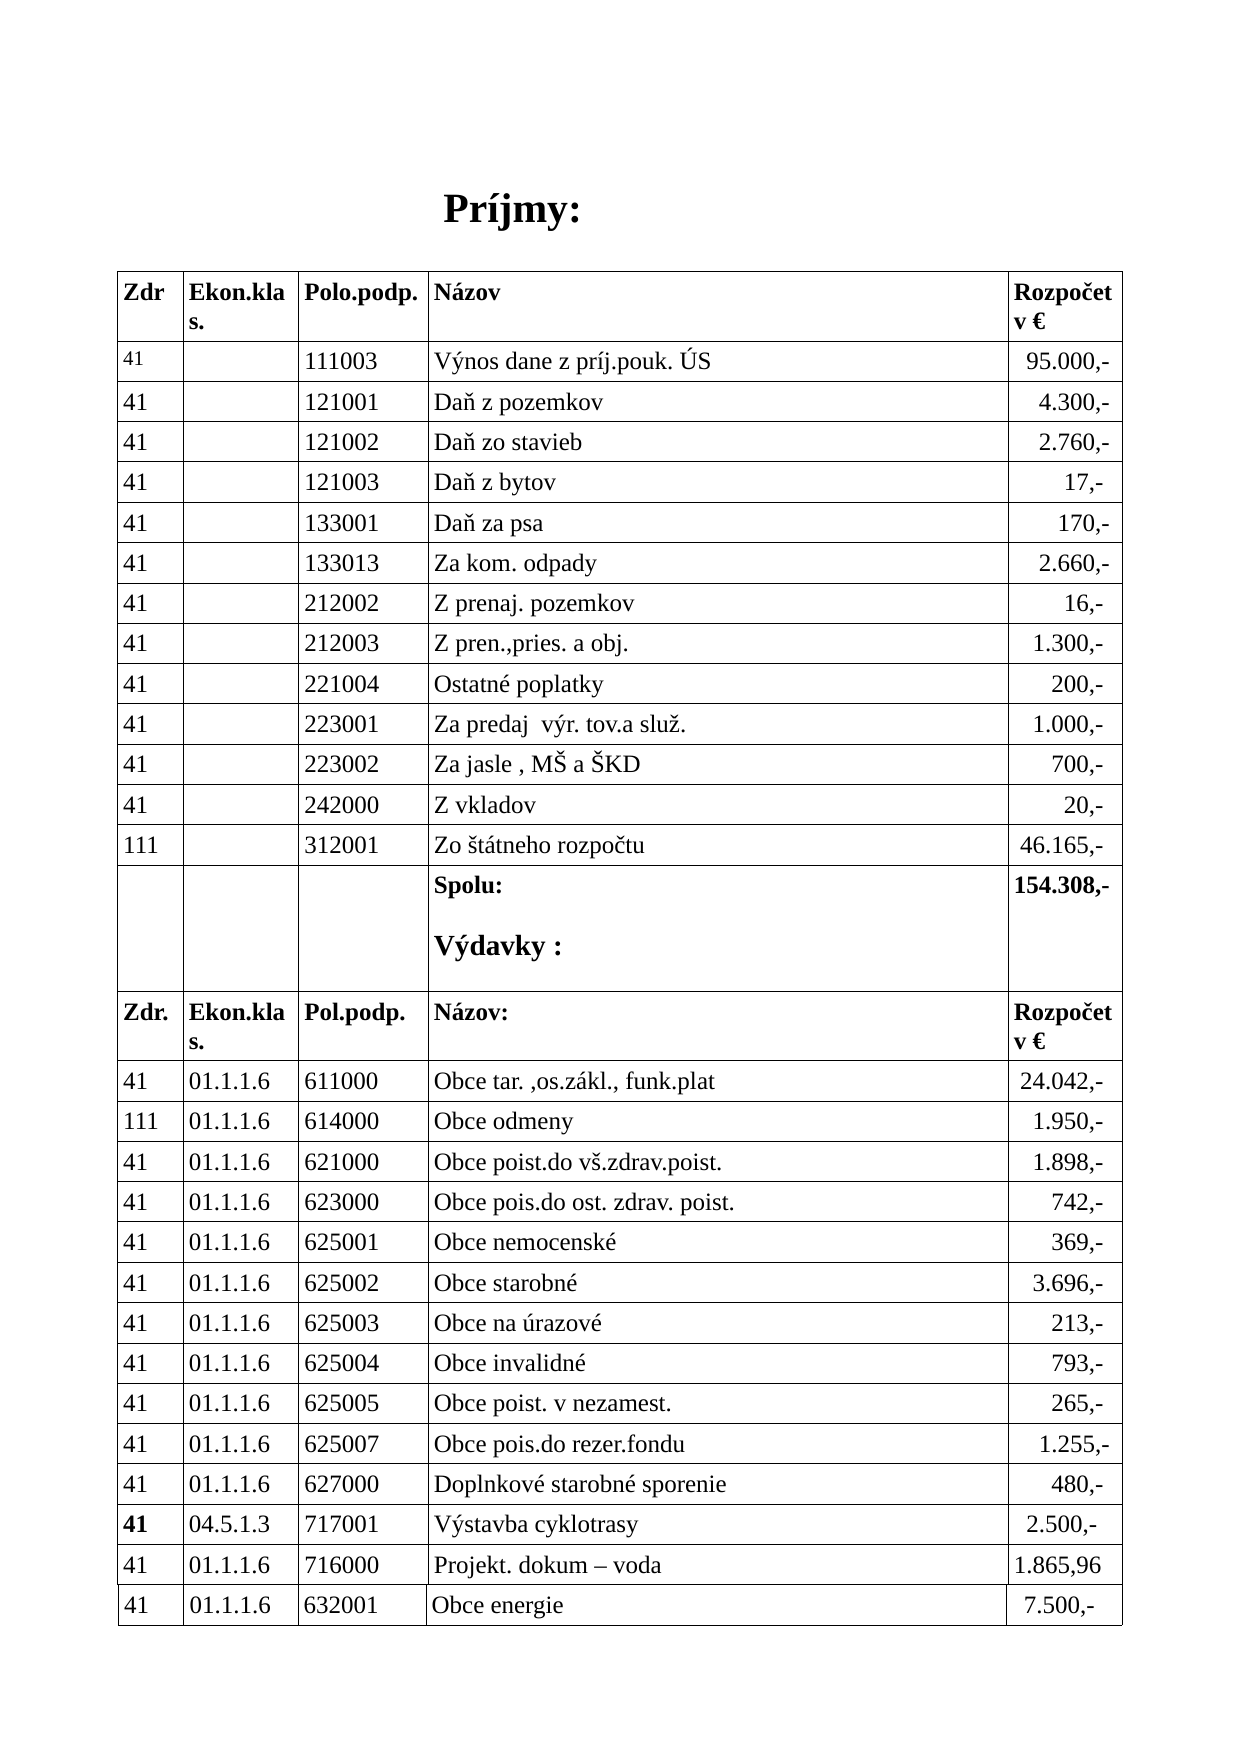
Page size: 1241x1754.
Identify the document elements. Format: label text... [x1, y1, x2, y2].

table_cell Obce invalidné [429, 1344, 1008, 1383]
table_cell Za jasle , MŠ a ŠKD [429, 745, 1008, 784]
table_cell Ostatné poplatky [429, 664, 1008, 703]
table_cell 41 [118, 584, 183, 623]
table_cell 41 [118, 1182, 183, 1221]
table_cell 04.5.1.3 [184, 1505, 298, 1544]
table_cell 133001 [299, 503, 428, 542]
table_cell Za predaj výr. tov.a služ. [429, 704, 1008, 744]
table_cell 611000 [299, 1061, 428, 1101]
table_cell 01.1.1.6 [184, 1142, 298, 1181]
table_cell Pol.podp. [299, 992, 428, 1060]
table_cell [184, 785, 298, 824]
table_cell 121002 [299, 422, 428, 461]
table_cell 625001 [299, 1222, 428, 1262]
table_cell 133013 [299, 543, 428, 582]
table_cell 223001 [299, 704, 428, 744]
table_cell 17,- [1009, 462, 1122, 502]
table_cell 1.300,- [1009, 624, 1122, 663]
table_cell 716000 [299, 1545, 428, 1584]
table_cell Výnos dane z príj.pouk. ÚS [429, 342, 1008, 381]
table_cell 154.308,- [1009, 866, 1122, 991]
table_cell Obce na úrazové [429, 1303, 1008, 1342]
table_cell 265,- [1009, 1384, 1122, 1423]
table_cell [184, 664, 298, 703]
table_cell 41 [118, 745, 183, 784]
table_cell 1.898,- [1009, 1142, 1122, 1181]
table_cell [184, 422, 298, 461]
table_cell 41 [118, 785, 183, 824]
table_cell 41 [118, 1222, 183, 1262]
table_cell 623000 [299, 1182, 428, 1221]
table_cell 242000 [299, 785, 428, 824]
table_cell 01.1.1.6 [184, 1102, 298, 1141]
table_cell 625007 [299, 1424, 428, 1463]
table_cell [184, 866, 298, 991]
table_cell 111 [118, 825, 183, 864]
table_cell 2.760,- [1009, 422, 1122, 461]
table_cell 614000 [299, 1102, 428, 1141]
table_cell 01.1.1.6 [184, 1061, 298, 1101]
table_cell 01.1.1.6 [184, 1464, 298, 1504]
table_cell 3.696,- [1009, 1263, 1122, 1302]
table_cell 41 [118, 1061, 183, 1101]
table_cell 2.660,- [1009, 543, 1122, 582]
table_cell [184, 503, 298, 542]
table_cell [184, 382, 298, 421]
table_header 41 [119, 1585, 183, 1625]
table_cell 369,- [1009, 1222, 1122, 1262]
table_cell 20,- [1009, 785, 1122, 824]
table_cell Daň za psa [429, 503, 1008, 542]
table_cell 41 [118, 1384, 183, 1423]
table_cell [184, 704, 298, 744]
table_cell 1.950,- [1009, 1102, 1122, 1141]
table_cell Obce odmeny [429, 1102, 1008, 1141]
table_cell Výstavba cyklotrasy [429, 1505, 1008, 1544]
table_cell Z vkladov [429, 785, 1008, 824]
table_cell 312001 [299, 825, 428, 864]
table_header Rozpočet v € [1009, 272, 1122, 341]
table_cell 625003 [299, 1303, 428, 1342]
table_header Zdr [118, 272, 183, 341]
table_cell [184, 462, 298, 502]
table_cell 41 [118, 1464, 183, 1504]
table_cell 627000 [299, 1464, 428, 1504]
table_cell 121003 [299, 462, 428, 502]
table_cell 95.000,- [1009, 342, 1122, 381]
table_cell 2.500,- [1009, 1505, 1122, 1544]
table_cell [118, 866, 183, 991]
table_cell Obce poist. v nezamest. [429, 1384, 1008, 1423]
table_cell [184, 543, 298, 582]
table_cell 01.1.1.6 [184, 1344, 298, 1383]
table_cell Rozpočet v € [1009, 992, 1122, 1060]
table_cell Za kom. odpady [429, 543, 1008, 582]
table_cell 41 [118, 624, 183, 663]
table_cell 01.1.1.6 [184, 1222, 298, 1262]
table_cell 41 [118, 1424, 183, 1463]
table_cell 41 [118, 1344, 183, 1383]
table_cell 41 [118, 1263, 183, 1302]
table_cell 16,- [1009, 584, 1122, 623]
table_cell 01.1.1.6 [184, 1545, 298, 1584]
table_cell 170,- [1009, 503, 1122, 542]
table_cell Z pren.,pries. a obj. [429, 624, 1008, 663]
table_cell [299, 866, 428, 991]
table_cell 121001 [299, 382, 428, 421]
table_cell 01.1.1.6 [184, 1182, 298, 1221]
table_cell 111 [118, 1102, 183, 1141]
table_cell 41 [118, 1545, 183, 1584]
table_cell [184, 624, 298, 663]
table_cell [184, 342, 298, 381]
table_header Názov [429, 272, 1008, 341]
table_cell 41 [118, 503, 183, 542]
table_cell 625004 [299, 1344, 428, 1383]
table_cell 41 [118, 664, 183, 703]
table_cell 41 [118, 462, 183, 502]
table_cell 793,- [1009, 1344, 1122, 1383]
table_cell 41 [118, 543, 183, 582]
table_cell 212002 [299, 584, 428, 623]
table_cell Zo štátneho rozpočtu [429, 825, 1008, 864]
table_cell Obce pois.do ost. zdrav. poist. [429, 1182, 1008, 1221]
table_cell 212003 [299, 624, 428, 663]
table_cell 41 [118, 1303, 183, 1342]
table_cell 41 [118, 1505, 183, 1544]
table_cell 46.165,- [1009, 825, 1122, 864]
table_cell Zdr. [118, 992, 183, 1060]
table_cell Daň zo stavieb [429, 422, 1008, 461]
table_cell 700,- [1009, 745, 1122, 784]
table_cell 742,- [1009, 1182, 1122, 1221]
table_header Ekon.klas. [184, 272, 298, 341]
table_cell Z prenaj. pozemkov [429, 584, 1008, 623]
table_cell Obce poist.do vš.zdrav.poist. [429, 1142, 1008, 1181]
table_cell [184, 745, 298, 784]
table_cell 01.1.1.6 [184, 1263, 298, 1302]
table_header Obce energie [427, 1585, 1006, 1625]
table_cell 717001 [299, 1505, 428, 1544]
table_cell 1.000,- [1009, 704, 1122, 744]
table_cell Obce pois.do rezer.fondu [429, 1424, 1008, 1463]
table_cell [184, 584, 298, 623]
table_header Polo.podp. [299, 272, 428, 341]
table_cell Doplnkové starobné sporenie [429, 1464, 1008, 1504]
table_cell 621000 [299, 1142, 428, 1181]
table_header 632001 [299, 1585, 426, 1625]
table_cell 41 [118, 382, 183, 421]
table_header 7.500,- [1007, 1585, 1122, 1625]
table_cell 4.300,- [1009, 382, 1122, 421]
table_cell 1.255,- [1009, 1424, 1122, 1463]
table_cell Obce nemocenské [429, 1222, 1008, 1262]
table_cell 223002 [299, 745, 428, 784]
table_cell 24.042,- [1009, 1061, 1122, 1101]
table_cell 01.1.1.6 [184, 1303, 298, 1342]
table_cell 213,- [1009, 1303, 1122, 1342]
table_cell 01.1.1.6 [184, 1424, 298, 1463]
text Príjmy: [118, 176, 1122, 233]
table_cell Daň z pozemkov [429, 382, 1008, 421]
table_cell 625002 [299, 1263, 428, 1302]
table_cell 480,- [1009, 1464, 1122, 1504]
table_cell 41 [118, 1142, 183, 1181]
table_cell Spolu: Výdavky : [429, 866, 1008, 991]
table_cell 41 [118, 342, 183, 381]
table_cell Projekt. dokum – voda [429, 1545, 1008, 1584]
table_cell Obce tar. ,os.zákl., funk.plat [429, 1061, 1008, 1101]
table_cell Názov: [429, 992, 1008, 1060]
table_header 01.1.1.6 [184, 1585, 298, 1625]
table_cell Ekon.klas. [184, 992, 298, 1060]
table_cell [184, 825, 298, 864]
table_cell Obce starobné [429, 1263, 1008, 1302]
table_cell 221004 [299, 664, 428, 703]
table_cell 41 [118, 704, 183, 744]
table_cell 111003 [299, 342, 428, 381]
table_cell 1.865,96 [1009, 1545, 1122, 1584]
table_cell 01.1.1.6 [184, 1384, 298, 1423]
table_cell 625005 [299, 1384, 428, 1423]
table_cell 41 [118, 422, 183, 461]
table_cell Daň z bytov [429, 462, 1008, 502]
table_cell 200,- [1009, 664, 1122, 703]
